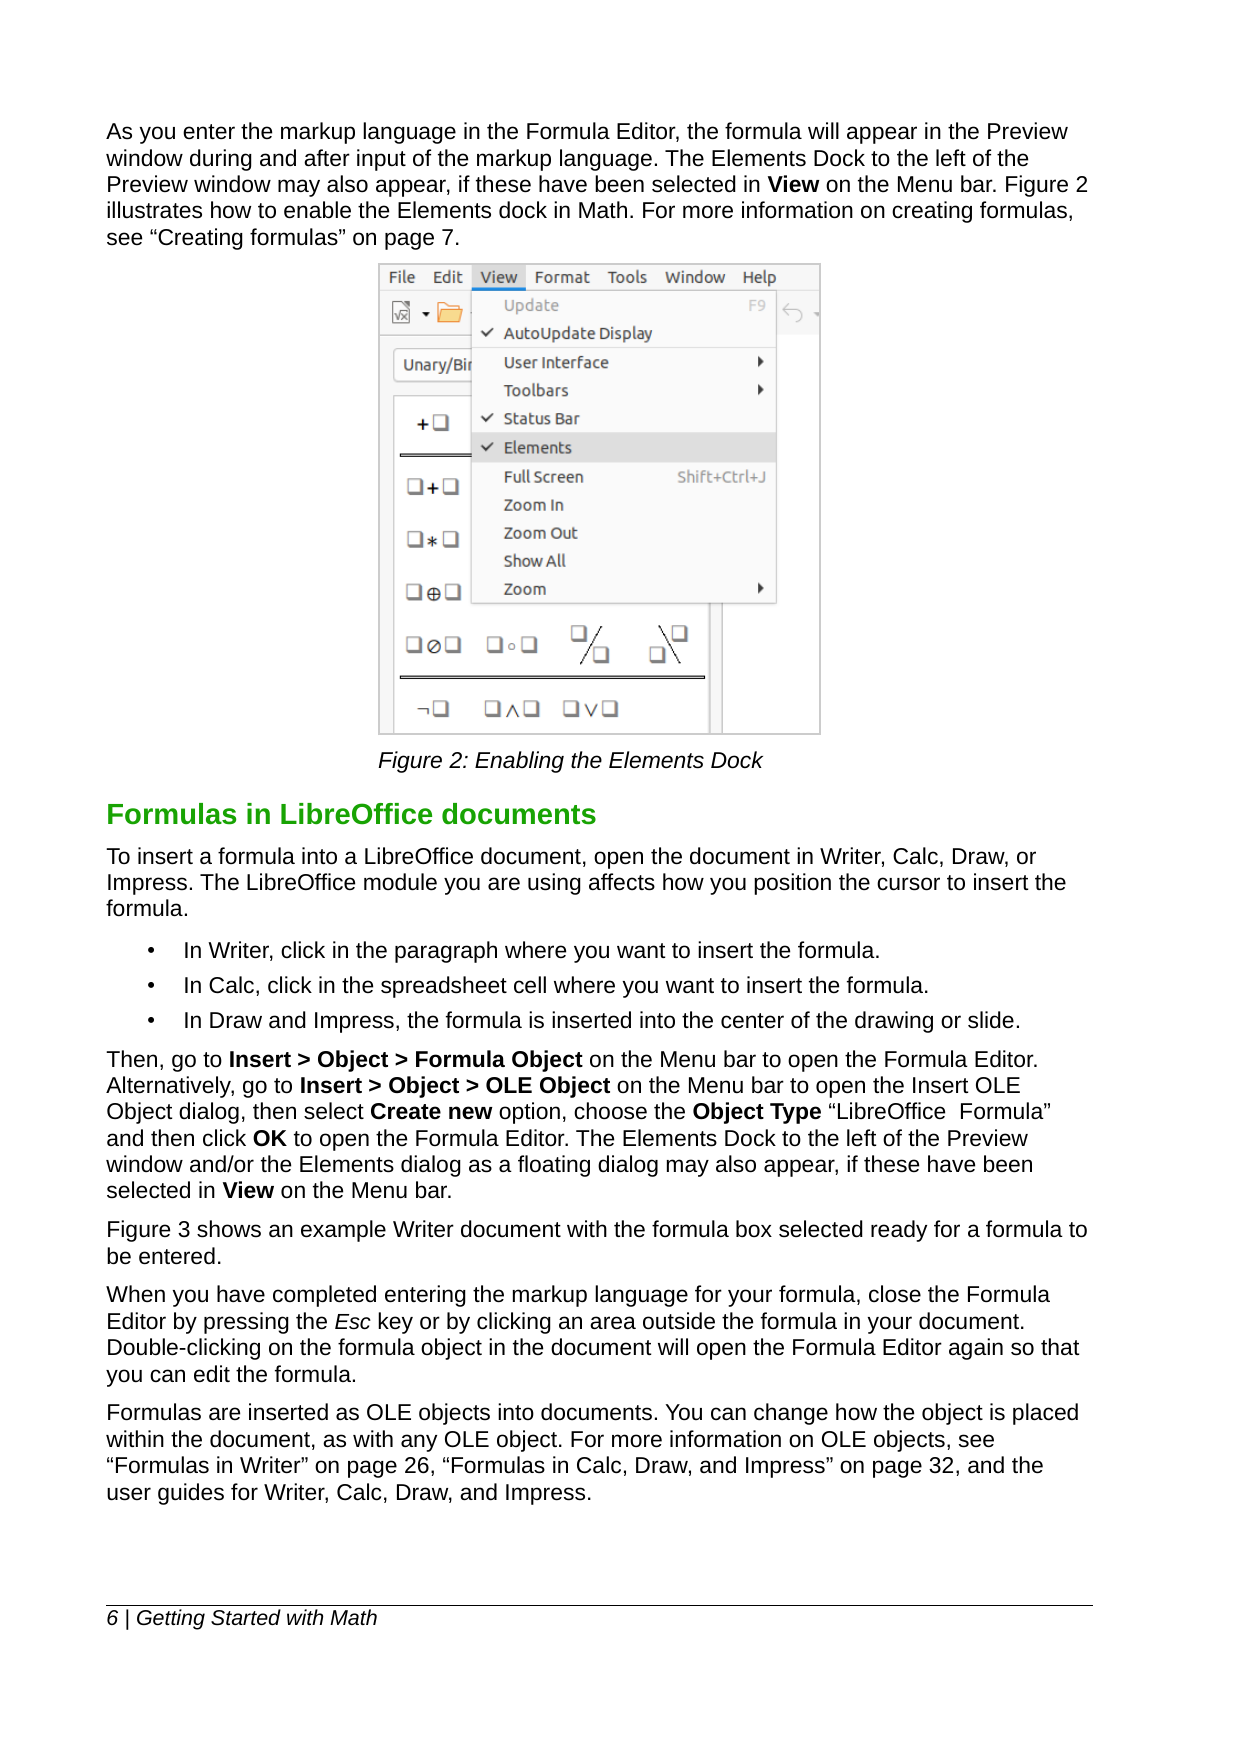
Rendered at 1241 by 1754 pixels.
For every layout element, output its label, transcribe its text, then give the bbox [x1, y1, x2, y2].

picture [380, 265, 819, 733]
subtitle Formulas in LibreOffice documents [106, 797, 1093, 831]
text Formulas are inserted as OLE objects into documents. You can change how the object is placed within the document, as with any OLE object. For more information on OLE objects, see “Formulas in Writer” on page 26, “Formulas in Calc, Draw, and Impress” on page 32, and the user guides for Writer, Calc, Draw, and Impress. [106, 1399, 1093, 1505]
text As you enter the markup language in the Formula Editor, the formula will appear in the Preview window during and after input of the markup language. The Elements Dock to the left of the Preview window may also appear, if these have been selected in View on the Menu bar. Figure 2 illustrates how to enable the Elements dock in Math. For more information on creating formulas, see “Creating formulas” on page 7. [106, 118, 1093, 250]
text When you have completed entering the markup language for your formula, close the Formula Editor by pressing the Esc key or by clicking an area outside the formula in your document. Double-clicking on the formula object in the document will open the Formula Editor again so that you can edit the formula. [106, 1281, 1093, 1387]
text Figure 2: Enabling the Elements Dock [378, 747, 821, 774]
list In Draw and Impress, the formula is inserted into the center of the drawing or slide. [144, 1004, 1093, 1037]
list In Calc, click in the spreadsheet cell where you want to insert the formula. [144, 969, 1093, 999]
text To insert a formula into a LibreOffice document, open the document in Writer, Calc, Draw, or Impress. The LibreOffice module you are using affects how you position the cursor to insert the formula. [106, 843, 1093, 922]
list In Writer, click in the paragraph where you want to insert the formula. [144, 934, 1093, 963]
text Then, go to Insert > Object > Formula Object on the Menu bar to open the Formula Editor. Alternatively, go to Insert > Object > OLE Object on the Menu bar to open the Insert OLE Object dialog, then select Create new option, choose the Object Type “LibreOffice Formula” and then click OK to open the Formula Editor. The Elements Dock to the left of the Preview window and/or the Elements dialog as a floating dialog may also appear, if these have been selected in View on the Menu bar. [106, 1046, 1093, 1204]
text Figure 3 shows an example Writer document with the formula box selected ready for a formula to be entered. [106, 1216, 1093, 1269]
